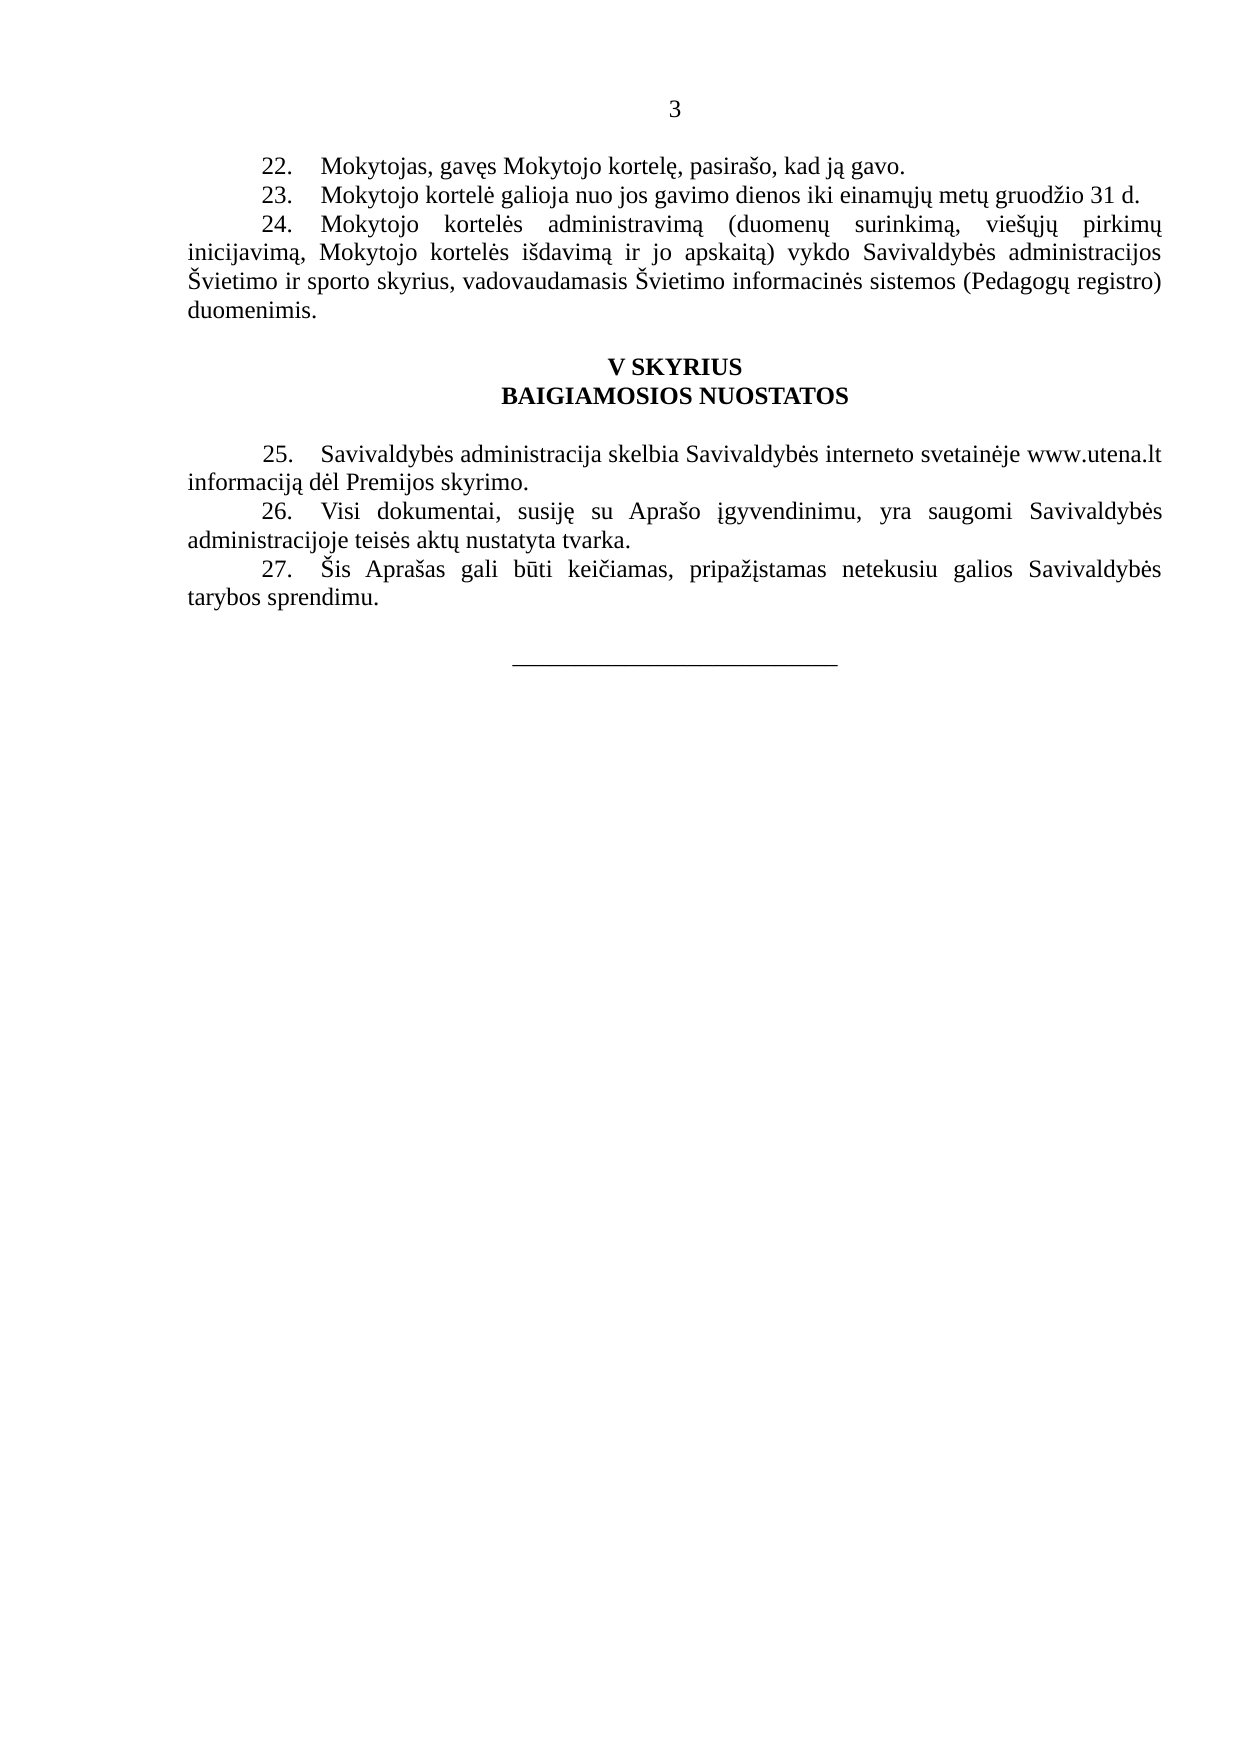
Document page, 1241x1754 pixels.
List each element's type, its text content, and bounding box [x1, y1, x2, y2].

text 25. Savivaldybės administracija skelbia Savivaldybės interneto svetainėje www.utena.lt informaciją dėl Premijos skyrimo. [187, 439, 1162, 496]
text BAIGIAMOSIOS NUOSTATOS [187, 381, 1162, 410]
text __________________________ [187, 640, 1162, 669]
text 26. Visi dokumentai, susiję su Aprašo įgyvendinimu, yra saugomi Savivaldybės administracijoje teisės aktų nustatyta tvarka. [187, 496, 1162, 554]
text V SKYRIUS [187, 352, 1162, 381]
text 23. Mokytojo kortelė galioja nuo jos gavimo dienos iki einamųjų metų gruodžio 31 d. [187, 180, 1162, 209]
text 27. Šis Aprašas gali būti keičiamas, pripažįstamas netekusiu galios Savivaldybės tarybos sprendimu. [187, 554, 1162, 611]
text 24. Mokytojo kortelės administravimą (duomenų surinkimą, viešųjų pirkimų inicijavimą, Mokytojo kortelės išdavimą ir jo apskaitą) vykdo Savivaldybės administracijos Švietimo ir sporto skyrius, vadovaudamasis Švietimo informacinės sistemos (Pedagogų registro) duomenimis. [187, 209, 1162, 324]
text 22. Mokytojas, gavęs Mokytojo kortelę, pasirašo, kad ją gavo. [187, 151, 1162, 180]
